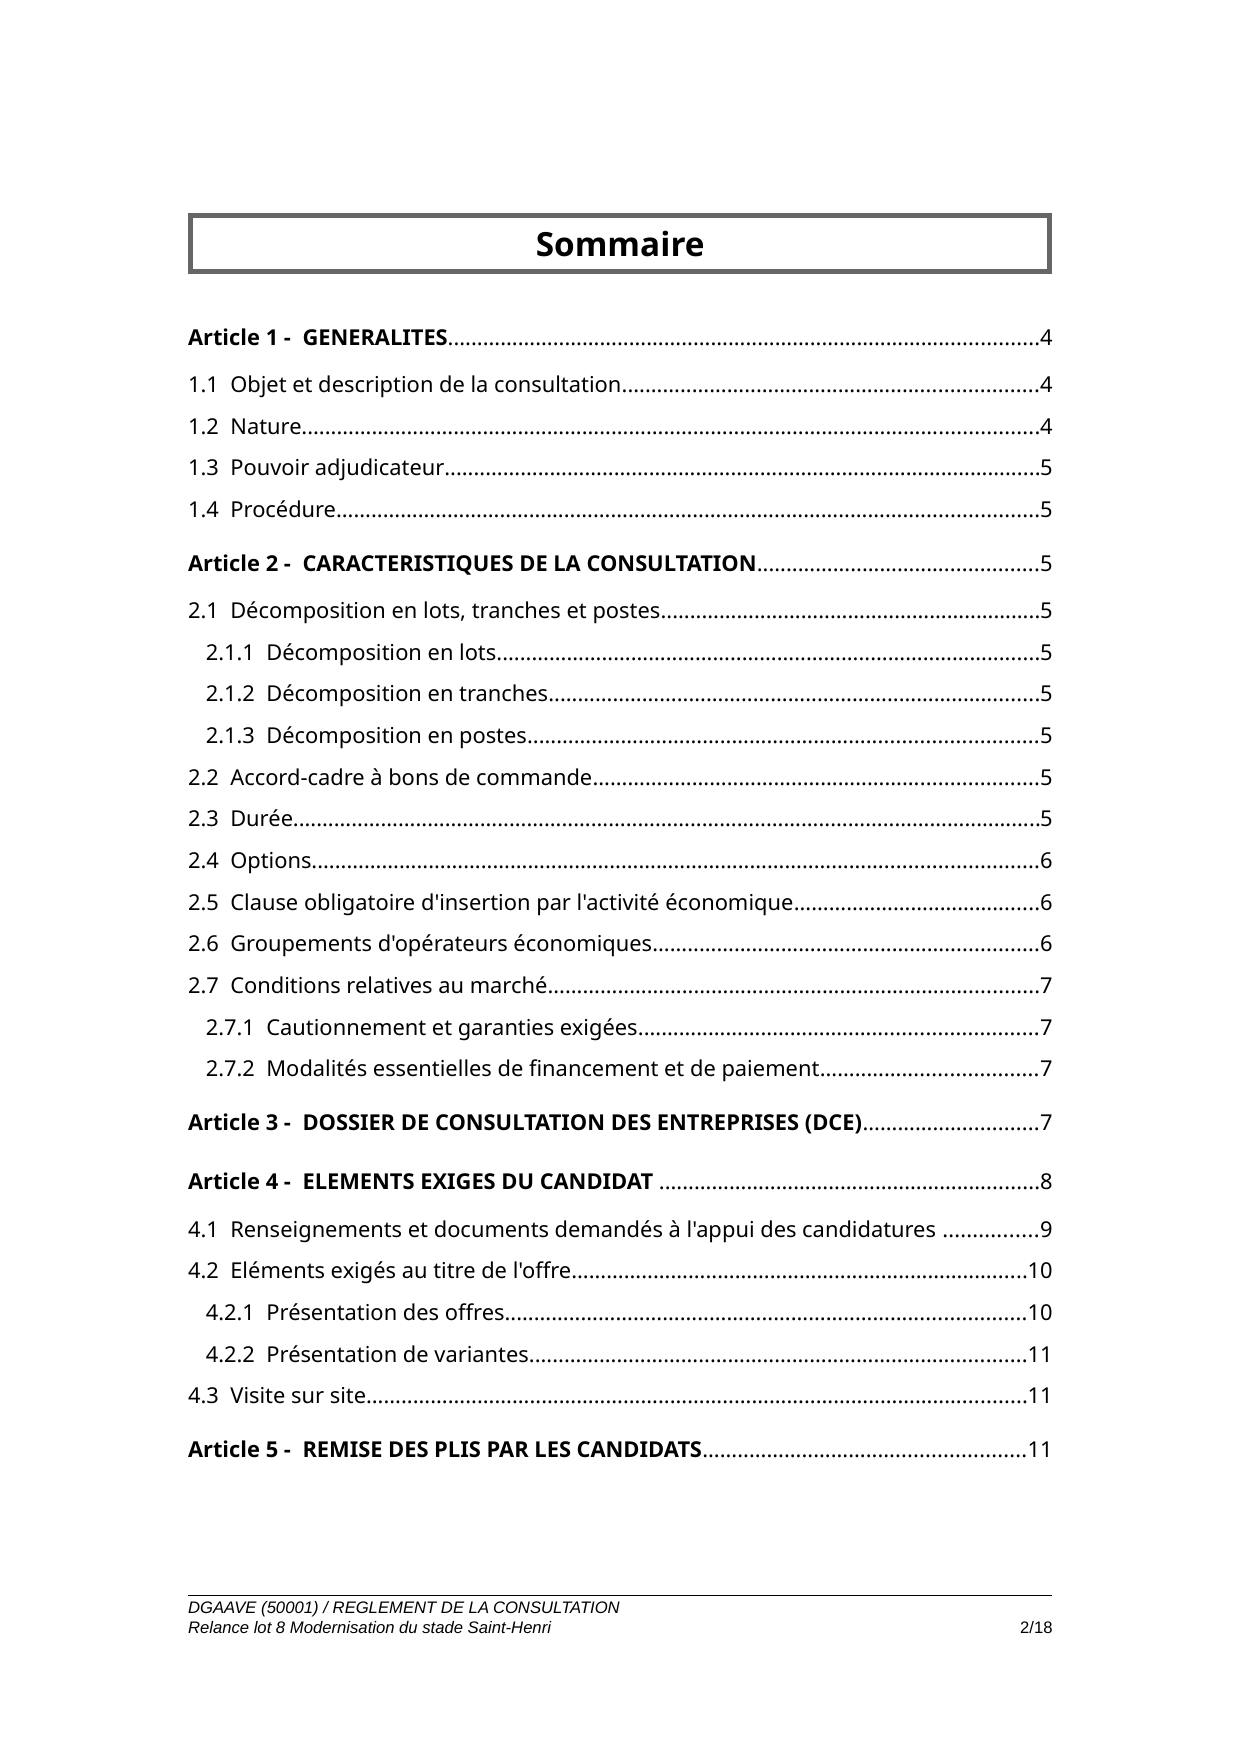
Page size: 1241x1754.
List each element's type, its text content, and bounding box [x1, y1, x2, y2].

text 1.2 Nature 4 [188, 411, 1052, 441]
text 2.5 Clause obligatoire d'insertion par l'activité économique 6 [188, 887, 1052, 916]
text Article 2 - CARACTERISTIQUES DE LA CONSULTATION 5 [188, 547, 1052, 577]
text 4.2 Eléments exigés au titre de l'offre 10 [188, 1255, 1052, 1285]
text 2.3 Durée 5 [188, 803, 1052, 833]
text 1.4 Procédure 5 [188, 494, 1052, 524]
text 2.7.2 Modalités essentielles de financement et de paiement 7 [206, 1053, 1052, 1083]
text 4.1 Renseignements et documents demandés à l'appui des candidatures 9 [188, 1213, 1052, 1243]
text 2.4 Options 6 [188, 845, 1052, 875]
text 2.1.2 Décomposition en tranches 5 [206, 678, 1052, 708]
text 2.7 Conditions relatives au marché 7 [188, 970, 1052, 1000]
text 4.3 Visite sur site 11 [188, 1380, 1052, 1410]
text 4.2.1 Présentation des offres 10 [206, 1297, 1052, 1327]
text 1.1 Objet et description de la consultation 4 [188, 369, 1052, 399]
text 2.7.1 Cautionnement et garanties exigées 7 [206, 1012, 1052, 1041]
text 2.2 Accord-cadre à bons de commande 5 [188, 762, 1052, 791]
text Article 3 - DOSSIER DE CONSULTATION DES ENTREPRISES (DCE) 7 [188, 1107, 1052, 1137]
text 4.2.2 Présentation de variantes 11 [206, 1338, 1052, 1368]
text 2.1.3 Décomposition en postes 5 [206, 720, 1052, 750]
text 2.6 Groupements d'opérateurs économiques 6 [188, 928, 1052, 958]
text Article 4 - ELEMENTS EXIGES DU CANDIDAT 8 [188, 1166, 1052, 1196]
subtitle Sommaire [193, 218, 1047, 269]
text 1.3 Pouvoir adjudicateur 5 [188, 452, 1052, 482]
text Article 1 - GENERALITES 4 [188, 322, 1052, 351]
text Article 5 - REMISE DES PLIS PAR LES CANDIDATS 11 [188, 1434, 1052, 1463]
text 2.1 Décomposition en lots, tranches et postes 5 [188, 595, 1052, 625]
text 2.1.1 Décomposition en lots 5 [206, 637, 1052, 666]
